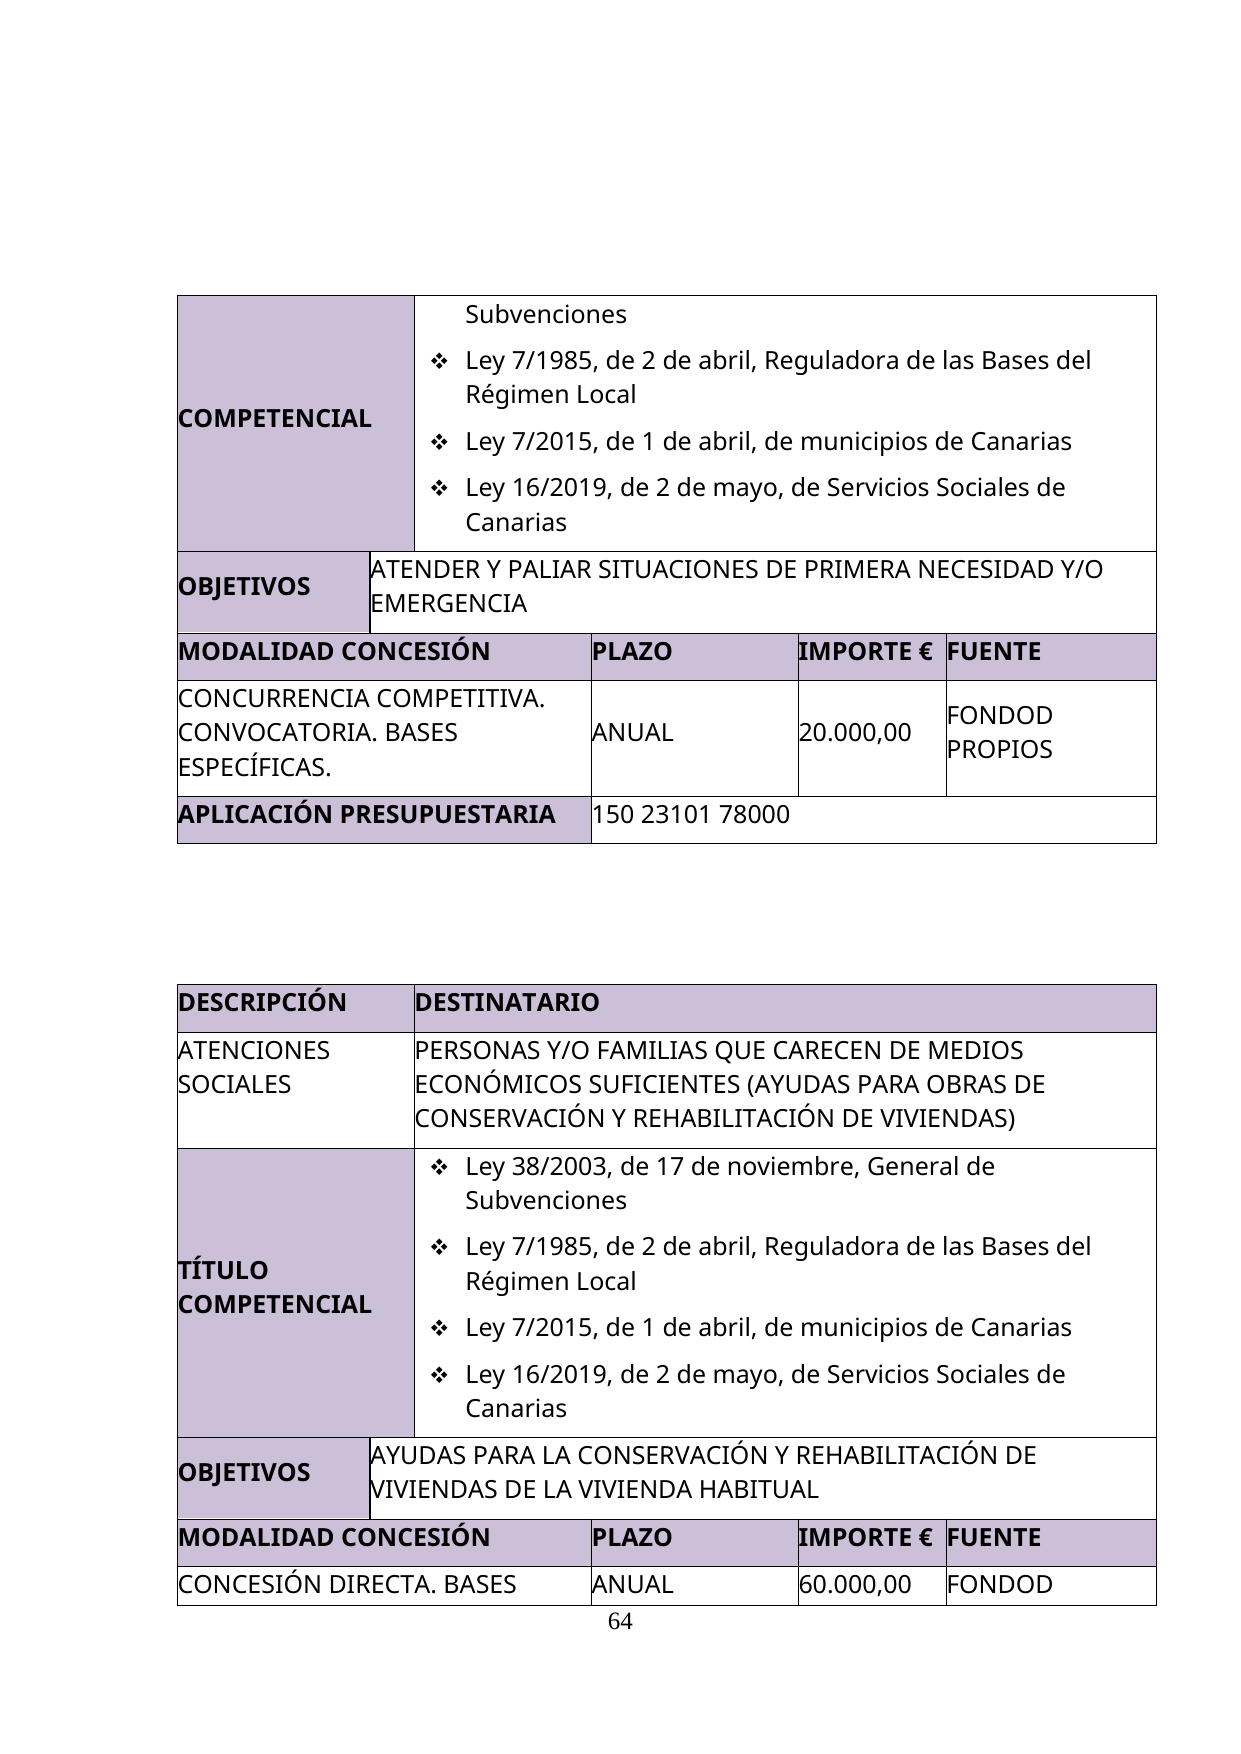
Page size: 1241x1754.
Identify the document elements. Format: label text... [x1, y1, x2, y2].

table_cell COMPETENCIAL [178, 296, 414, 551]
table_cell ANUAL [592, 1567, 798, 1605]
table_cell PLAZO [592, 634, 798, 680]
table_cell MODALIDAD CONCESIÓN [178, 1520, 591, 1566]
table_cell CONCESIÓN DIRECTA. BASES [178, 1567, 591, 1605]
table_cell FUENTE [947, 1520, 1156, 1566]
table_cell OBJETIVOS [178, 552, 369, 632]
table_cell IMPORTE € [799, 1520, 946, 1566]
table_cell FUENTE [947, 634, 1156, 680]
table_cell FONDOD [947, 1567, 1156, 1605]
table_cell IMPORTE € [799, 634, 946, 680]
table_cell Subvenciones Ley 7/1985, de 2 de abril, Reguladora de las Bases del Régimen Local Ley 7/2015, de 1 de abril, de municipios de Canarias Ley 16/2019, de 2 de mayo, de Servicios Sociales de Canarias [415, 296, 1156, 551]
table_cell 20.000,00 [799, 681, 946, 796]
table_cell ANUAL [592, 681, 798, 796]
table_cell PERSONAS Y/O FAMILIAS QUE CARECEN DE MEDIOS ECONÓMICOS SUFICIENTES (AYUDAS PARA OBRAS DE CONSERVACIÓN Y REHABILITACIÓN DE VIVIENDAS) [415, 1033, 1156, 1147]
table_cell Ley 38/2003, de 17 de noviembre, General de Subvenciones Ley 7/1985, de 2 de abril, Reguladora de las Bases del Régimen Local Ley 7/2015, de 1 de abril, de municipios de Canarias Ley 16/2019, de 2 de mayo, de Servicios Sociales de Canarias [415, 1149, 1156, 1437]
table_cell FONDOD PROPIOS [947, 681, 1156, 796]
table_cell TÍTULO COMPETENCIAL [178, 1149, 414, 1437]
table_cell 150 23101 78000 [592, 797, 1156, 843]
table_header DESCRIPCIÓN [178, 985, 414, 1032]
table_cell ATENDER Y PALIAR SITUACIONES DE PRIMERA NECESIDAD Y/O EMERGENCIA [371, 552, 1156, 632]
table_header DESTINATARIO [415, 985, 1156, 1032]
table_cell APLICACIÓN PRESUPUESTARIA [178, 797, 591, 843]
table_cell CONCURRENCIA COMPETITIVA. CONVOCATORIA. BASES ESPECÍFICAS. [178, 681, 591, 796]
table_cell ATENCIONES SOCIALES [178, 1033, 414, 1147]
table_cell PLAZO [592, 1520, 798, 1566]
table_cell 60.000,00 [799, 1567, 946, 1605]
table_cell AYUDAS PARA LA CONSERVACIÓN Y REHABILITACIÓN DE VIVIENDAS DE LA VIVIENDA HABITUAL [371, 1438, 1156, 1518]
table_cell MODALIDAD CONCESIÓN [178, 634, 591, 680]
table_cell OBJETIVOS [178, 1438, 369, 1518]
